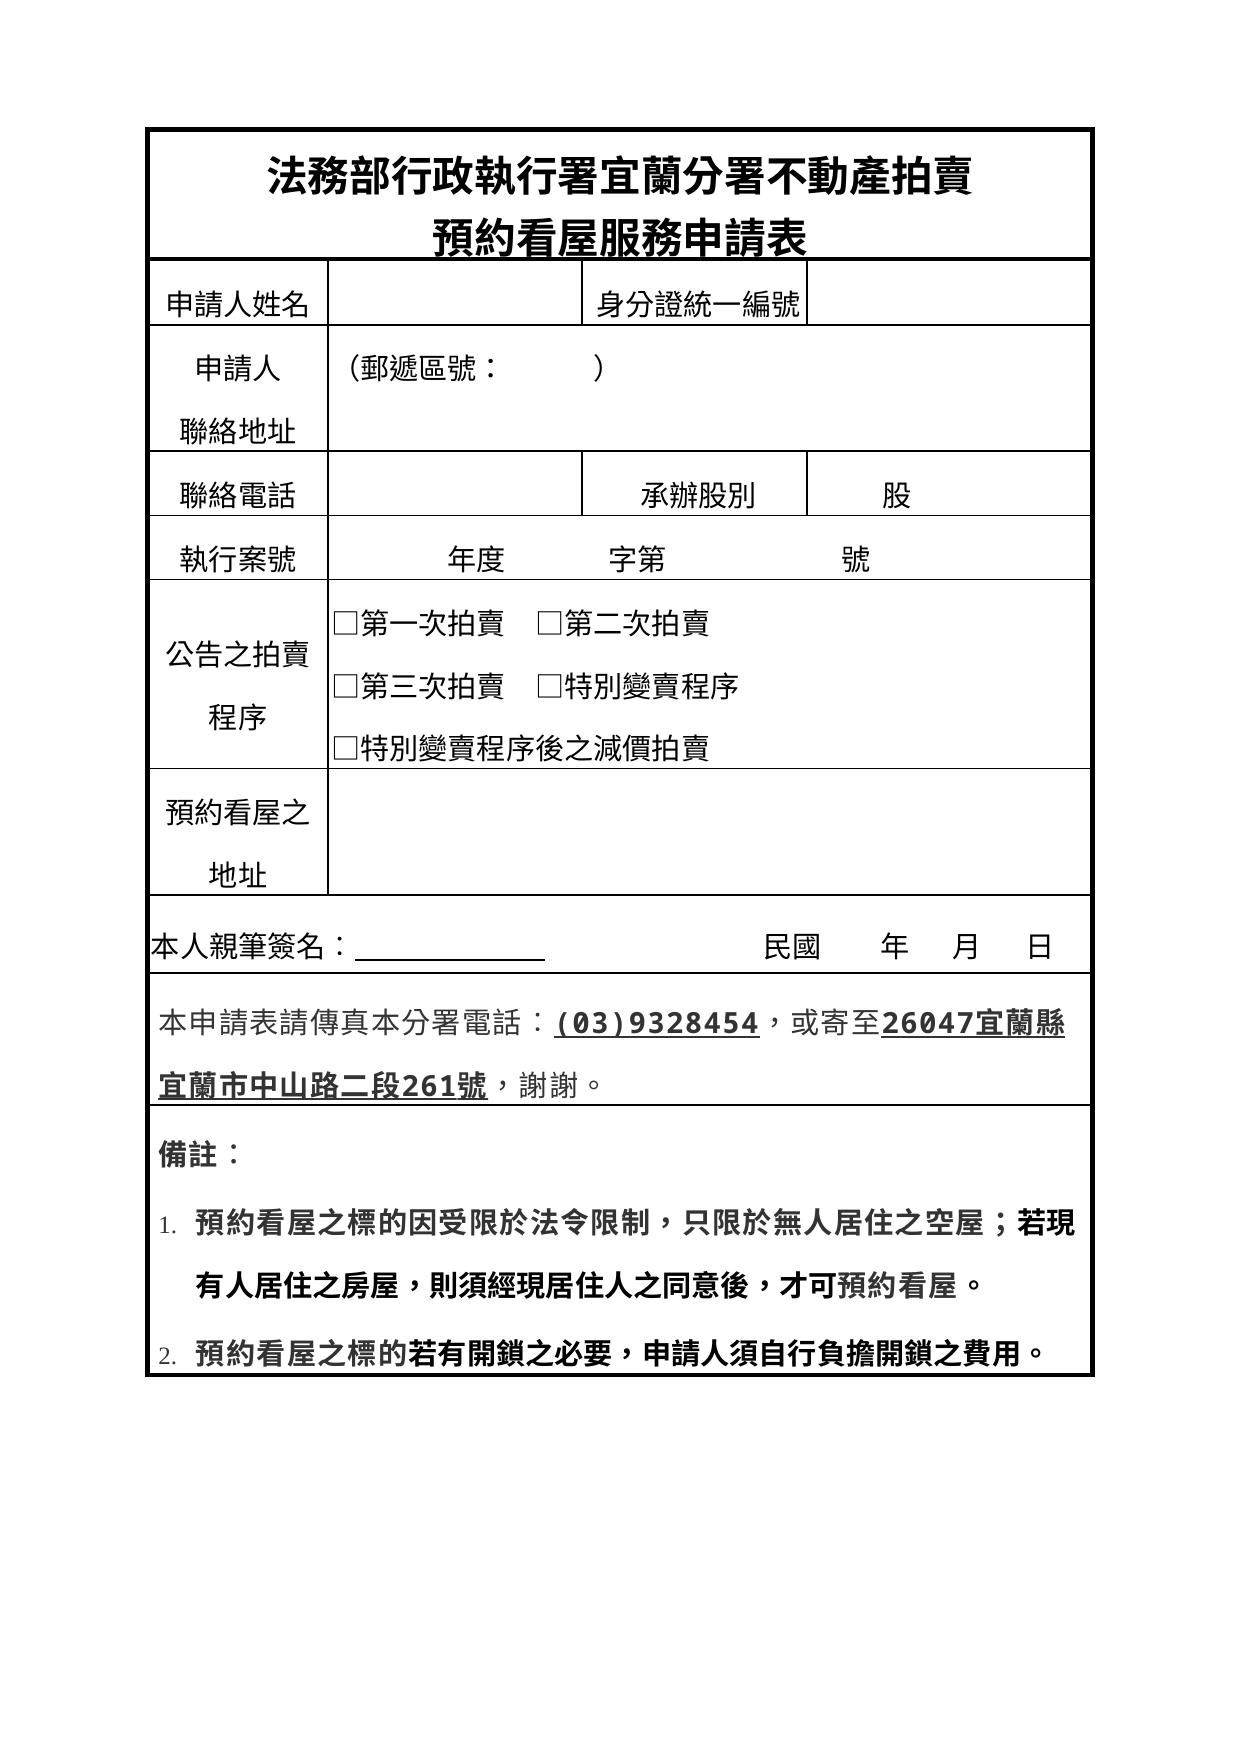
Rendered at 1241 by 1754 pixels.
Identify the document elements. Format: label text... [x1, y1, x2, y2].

table_cell 備註︰ 預約看屋之標的因受限於法令限制，只限於無人居住之空屋；若現有人居住之房屋，則須經現居住人之同意後，才可預約看屋。 預約看屋之標的若有開鎖之必要，申請人須自行負擔開鎖之費用。 [150, 1106, 1090, 1373]
table_cell [808, 261, 1090, 324]
table_cell 承辦股別 [583, 452, 806, 514]
table_cell 申請人姓名 [150, 261, 327, 324]
table_cell 身分證統一編號 [583, 261, 806, 324]
table_cell □第一次拍賣 □第二次拍賣 □第三次拍賣 □特別變賣程序 □特別變賣程序後之減價拍賣 [329, 580, 1090, 768]
table_cell （郵遞區號： ） [329, 326, 1090, 450]
table_cell 執行案號 [150, 516, 327, 578]
table_cell 年度 字第 號 [329, 516, 1090, 578]
table_cell 預約看屋之地址 [150, 769, 327, 894]
table_cell 本人親筆簽名︰ 民國 年 月 日 [150, 896, 1090, 972]
table_cell [329, 261, 581, 324]
table_cell 股 [808, 452, 1090, 514]
table_cell 公告之拍賣程序 [150, 580, 327, 768]
table_cell [329, 452, 581, 514]
table_cell 申請人 聯絡地址 [150, 326, 327, 450]
table_cell [329, 769, 1090, 894]
table_header 法務部行政執行署宜蘭分署不動產拍賣 預約看屋服務申請表 [150, 132, 1090, 257]
table_cell 本申請表請傳真本分署電話︰(03)9328454，或寄至26047宜蘭縣宜蘭市中山路二段261號，謝謝。 [150, 974, 1090, 1104]
table_cell 聯絡電話 [150, 452, 327, 514]
